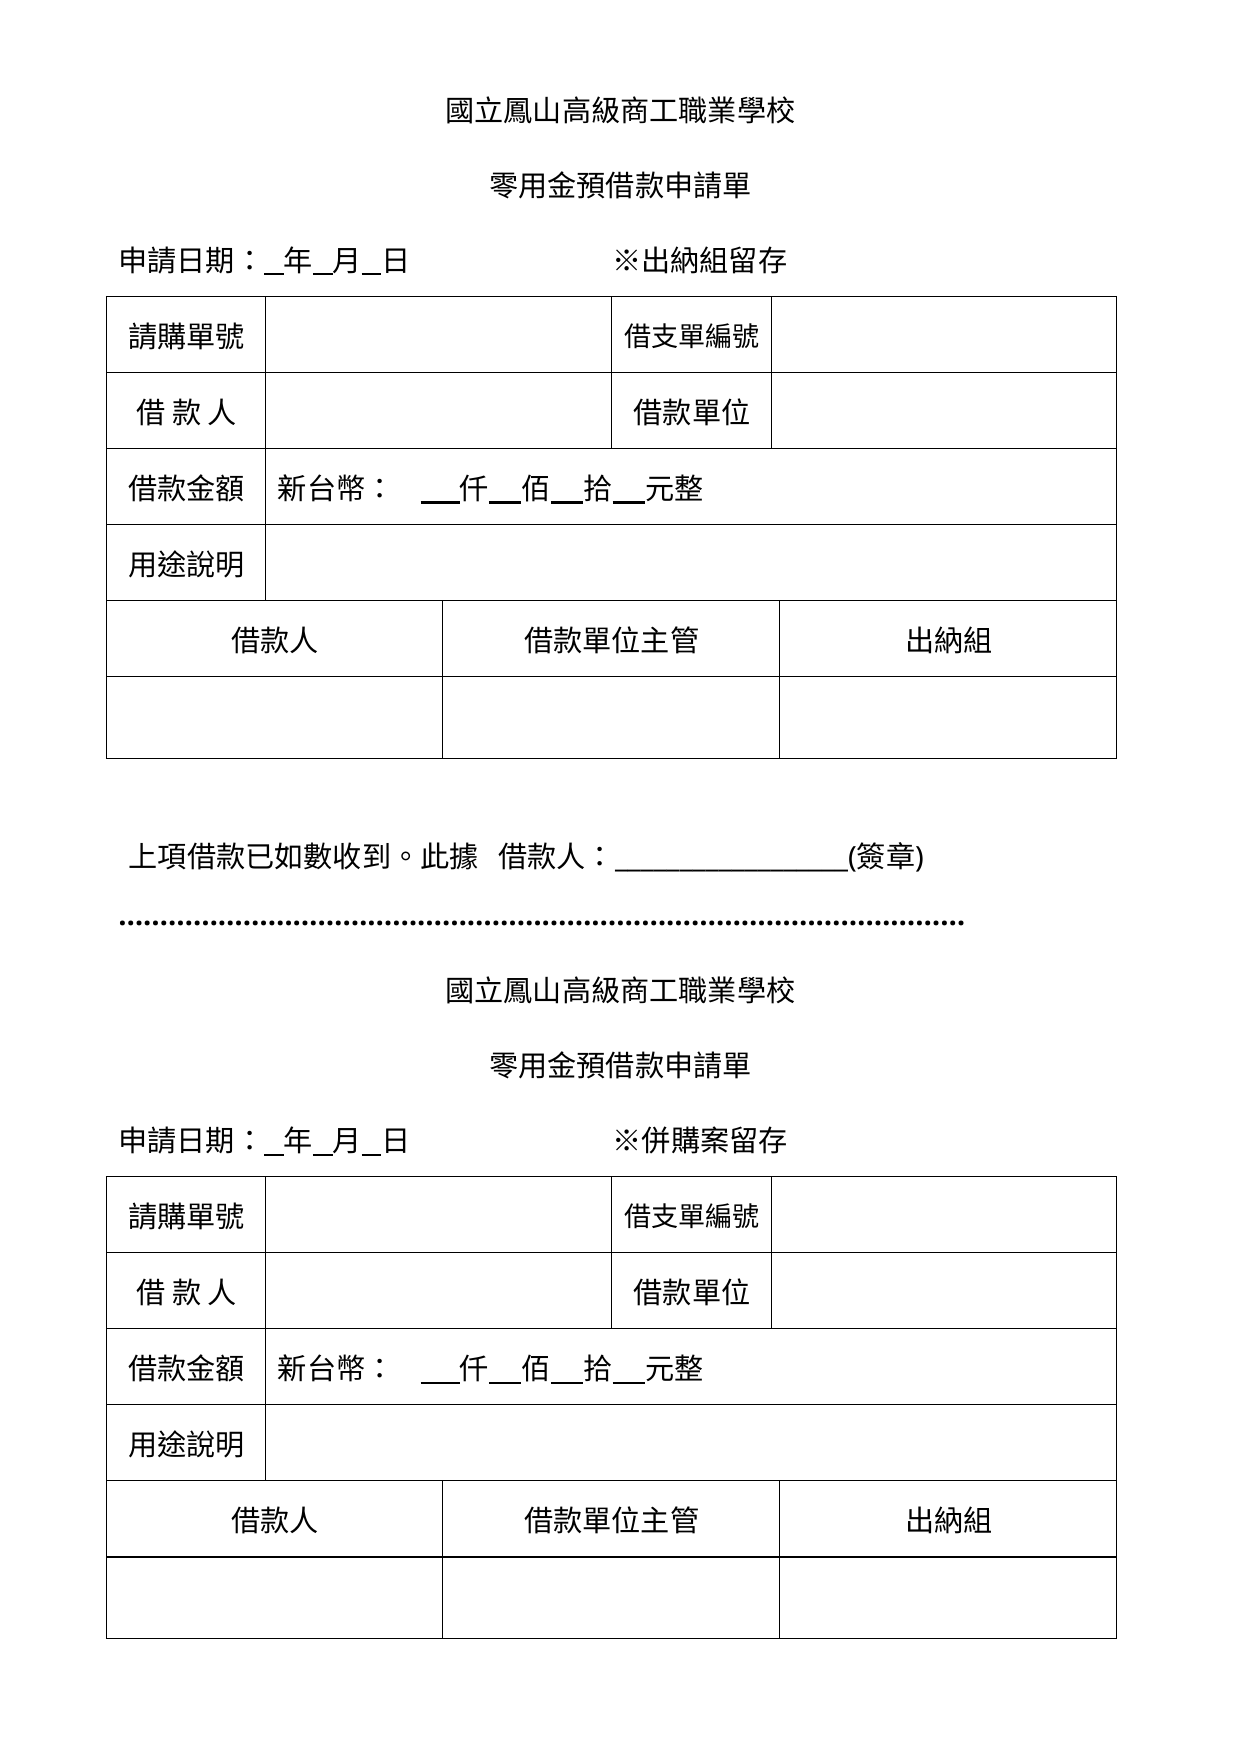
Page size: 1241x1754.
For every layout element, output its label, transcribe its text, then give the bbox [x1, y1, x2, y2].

table_cell 借款金額 [107, 449, 265, 524]
table_header [772, 1177, 1116, 1252]
table_header 請購單號 [107, 1177, 265, 1252]
table_header [772, 297, 1116, 372]
text 零用金預借款申請單 [118, 1026, 1122, 1101]
text 申請日期： 年 月 日 ※出納組留存 [118, 221, 1122, 296]
table_cell 用途說明 [107, 1405, 265, 1480]
table_cell 出納組 [780, 601, 1116, 676]
table_cell [107, 1558, 442, 1638]
table_cell 用途說明 [107, 525, 265, 600]
table_cell 借款單位 [612, 373, 771, 448]
text ………………………………………………………………………………………… [118, 876, 1122, 951]
table_cell 借 款 人 [107, 373, 265, 448]
table_cell [443, 677, 779, 758]
table_cell [266, 373, 611, 448]
table_cell [266, 525, 1116, 600]
table_cell [266, 1253, 611, 1328]
text 國立鳳山高級商工職業學校 [118, 951, 1122, 1026]
table_header [266, 297, 611, 372]
table_cell [266, 1405, 1116, 1480]
table_cell [443, 1558, 779, 1638]
table_header 請購單號 [107, 297, 265, 372]
table_header [266, 1177, 611, 1252]
table_cell [772, 1253, 1116, 1328]
text 上項借款已如數收到。此據 借款人：__________________(簽章) [99, 834, 1122, 876]
table_cell 借款金額 [107, 1329, 265, 1404]
text 申請日期： 年 月 日 ※併購案留存 [118, 1101, 1122, 1176]
table_cell 出納組 [780, 1481, 1116, 1556]
table_cell 借 款 人 [107, 1253, 265, 1328]
table_cell [772, 373, 1116, 448]
table_cell [107, 677, 442, 758]
table_header 借支單編號 [612, 297, 771, 372]
table_cell 借款人 [107, 601, 442, 676]
table_cell 借款人 [107, 1481, 442, 1556]
table_cell [780, 677, 1116, 758]
table_cell 新台幣： 仟 佰 拾 元整 [266, 449, 1116, 524]
table_cell 借款單位主管 [443, 601, 779, 676]
table_cell [780, 1558, 1116, 1638]
table_cell 借款單位 [612, 1253, 771, 1328]
text 零用金預借款申請單 [118, 146, 1122, 221]
table_cell 新台幣： 仟 佰 拾 元整 [266, 1329, 1116, 1404]
table_cell 借款單位主管 [443, 1481, 779, 1556]
table_header 借支單編號 [612, 1177, 771, 1252]
text 國立鳳山高級商工職業學校 [118, 71, 1122, 146]
